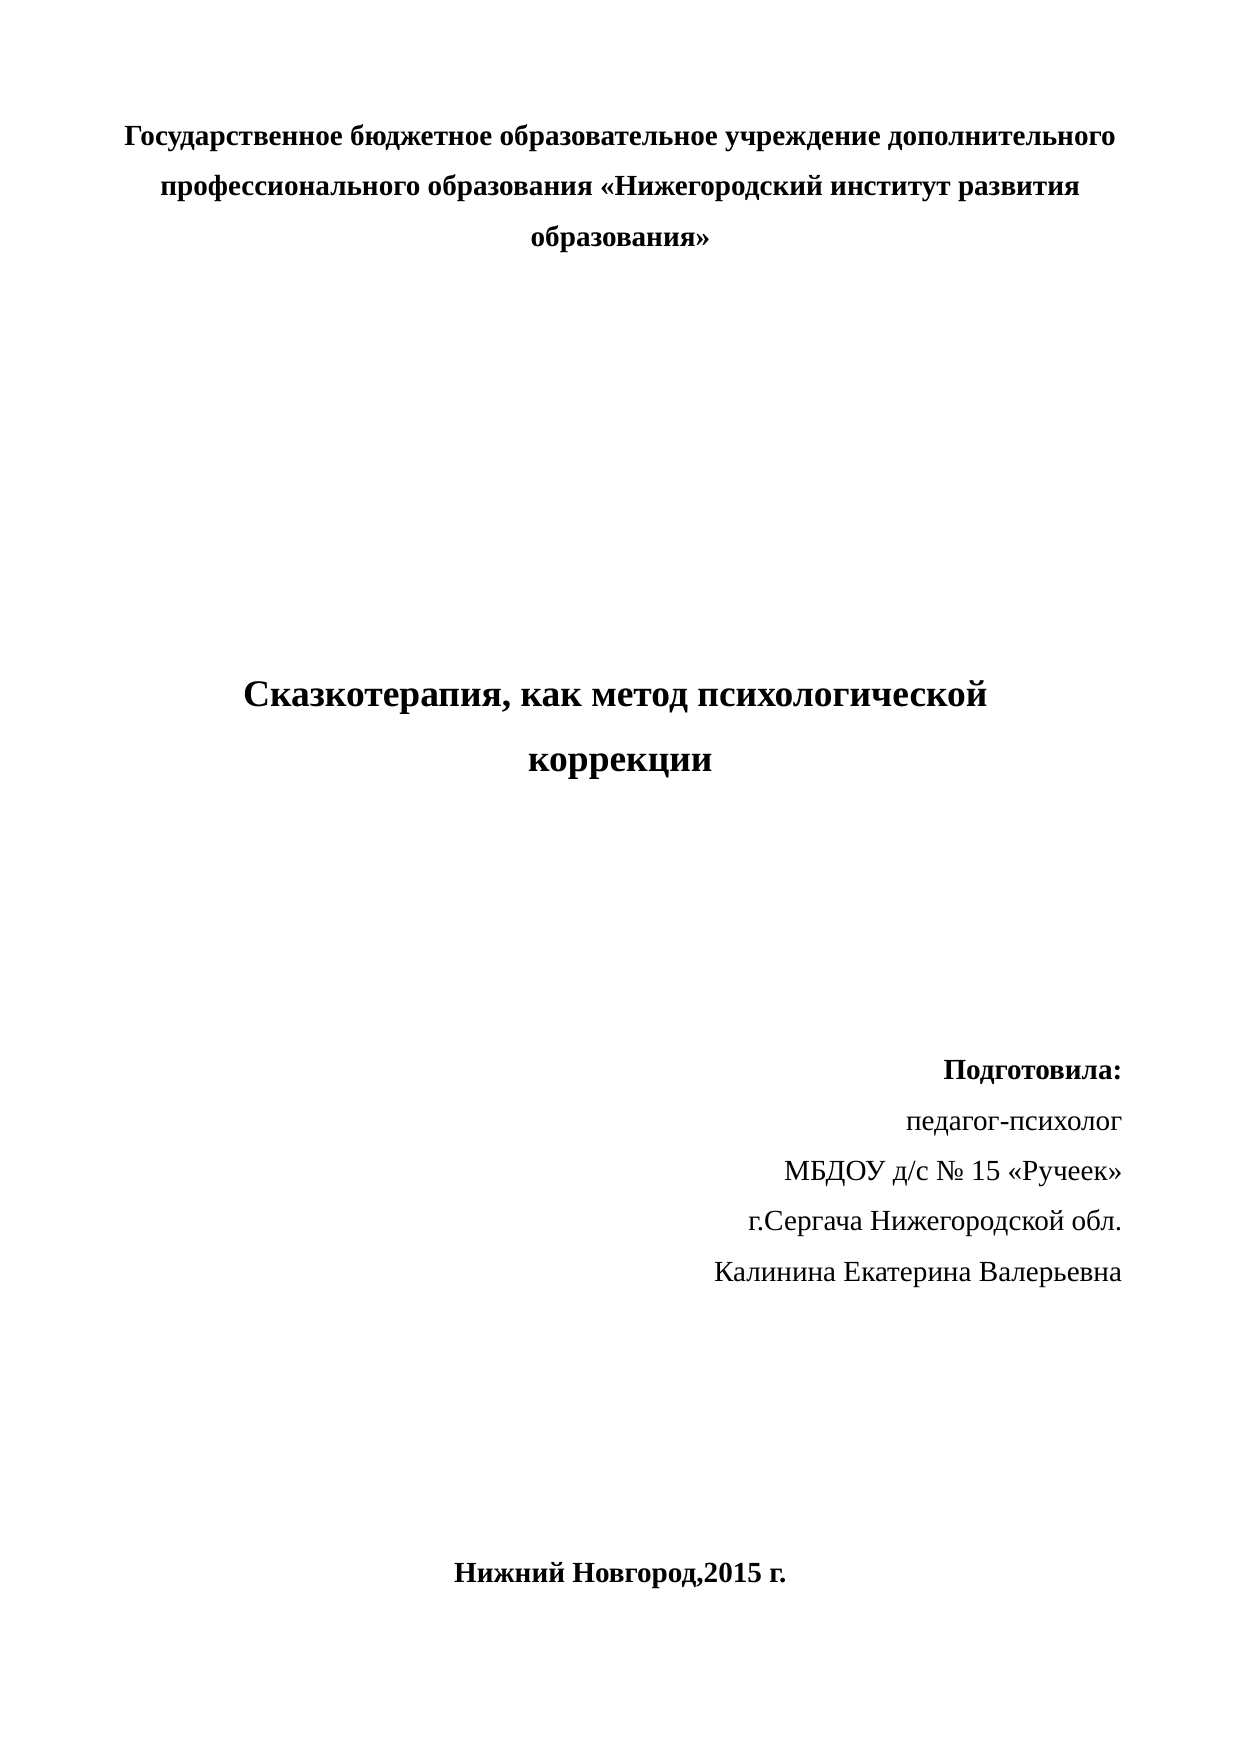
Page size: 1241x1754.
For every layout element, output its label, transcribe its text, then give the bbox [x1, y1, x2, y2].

text Калинина Екатерина Валерьевна [118, 1254, 1122, 1287]
text Государственное бюджетное образовательное учреждение дополнительного профессионального образования «Нижегородский институт развития образования» [118, 118, 1122, 252]
text Сказкотерапия, как метод психологической [118, 672, 1122, 715]
text Нижний Новгород,2015 г. [118, 1556, 1122, 1589]
text МБДОУ д/с № 15 «Ручеек» [118, 1153, 1122, 1187]
text г.Сергача Нижегородской обл. [118, 1203, 1122, 1237]
text педагог-психолог [118, 1103, 1122, 1136]
text Подготовила: [118, 1052, 1122, 1086]
text коррекции [118, 736, 1122, 779]
